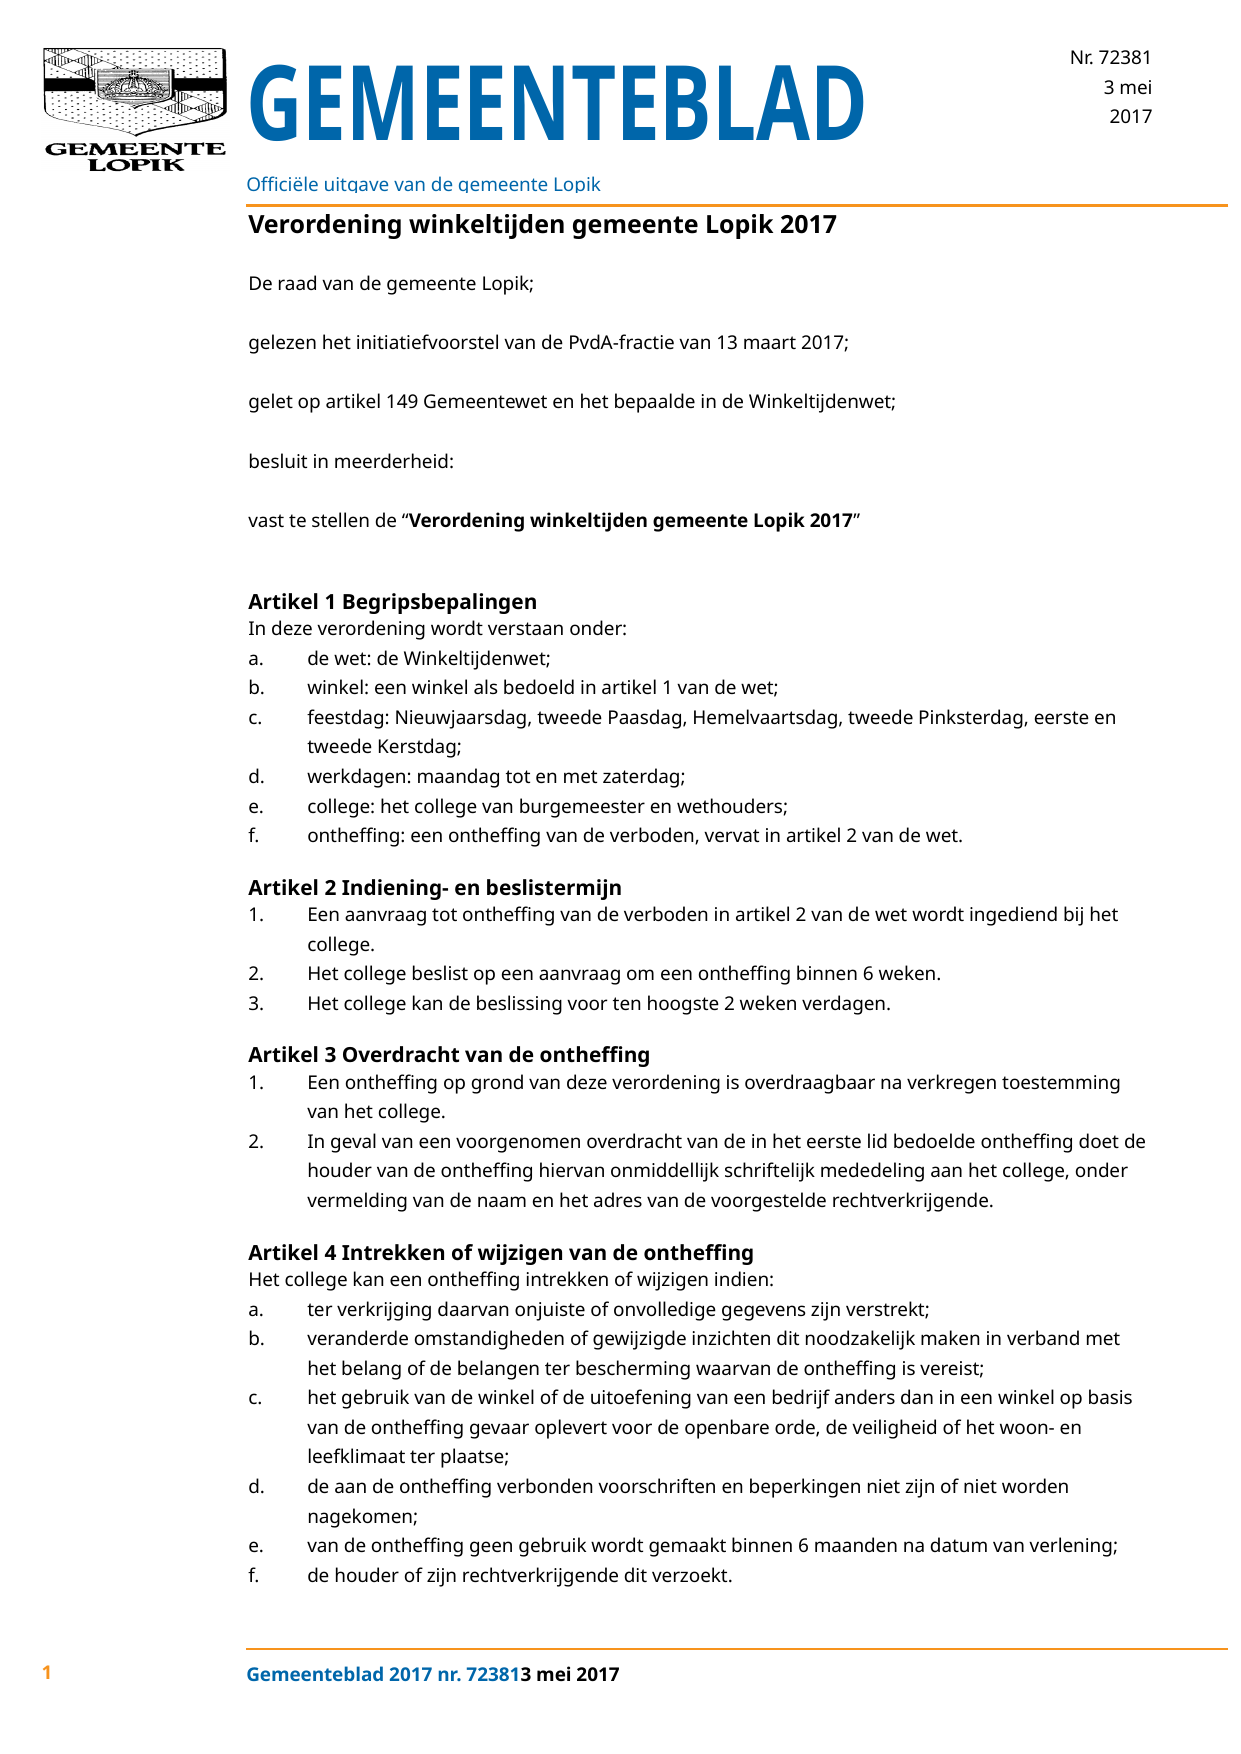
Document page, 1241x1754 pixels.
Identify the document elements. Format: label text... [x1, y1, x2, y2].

text Het college kan een ontheffing intrekken of wijzigen indien: [248, 1266, 1152, 1292]
text Artikel 4 Intrekken of wijzigen van de ontheffing [248, 1238, 1152, 1266]
list veranderde omstandigheden of gewijzigde inzichten dit noodzakelijk maken in verband met het belang of de belangen ter bescherming waarvan de ontheffing is vereist; [248, 1325, 1152, 1381]
list werkdagen: maandag tot en met zaterdag; [248, 763, 1152, 789]
list Een aanvraag tot ontheffing van de verboden in artikel 2 van de wet wordt ingediend bij het college. [248, 901, 1152, 957]
list Een ontheffing op grond van deze verordening is overdraagbaar na verkregen toestemming van het college. [248, 1069, 1152, 1124]
list ontheffing: een ontheffing van de verboden, vervat in artikel 2 van de wet. [248, 822, 1152, 848]
list Het college kan de beslissing voor ten hoogste 2 weken verdagen. [248, 990, 1152, 1016]
list ter verkrijging daarvan onjuiste of onvolledige gegevens zijn verstrekt; [248, 1296, 1152, 1321]
text De raad van de gemeente Lopik; [248, 270, 1152, 296]
text In deze verordening wordt verstaan onder: [248, 615, 1152, 641]
text Artikel 1 Begripsbepalingen [248, 587, 1152, 615]
list de aan de ontheffing verbonden voorschriften en beperkingen niet zijn of niet worden nagekomen; [248, 1473, 1152, 1528]
text Verordening winkeltijden gemeente Lopik 2017 [248, 207, 1152, 241]
list winkel: een winkel als bedoeld in artikel 1 van de wet; [248, 674, 1152, 700]
list Het college beslist op een aanvraag om een ontheffing binnen 6 weken. [248, 961, 1152, 986]
list het gebruik van de winkel of de uitoefening van een bedrijf anders dan in een winkel op basis van de ontheffing gevaar oplevert voor de openbare orde, de veiligheid of het woon- en leefklimaat ter plaatse; [248, 1384, 1152, 1469]
list de houder of zijn rechtverkrijgende dit verzoekt. [248, 1562, 1152, 1588]
text besluit in meerderheid: [248, 448, 1152, 473]
list college: het college van burgemeester en wethouders; [248, 793, 1152, 819]
list feestdag: Nieuwjaarsdag, tweede Paasdag, Hemelvaartsdag, tweede Pinksterdag, eerste en tweede Kerstdag; [248, 704, 1152, 759]
picture [41, 47, 231, 172]
list de wet: de Winkeltijdenwet; [248, 645, 1152, 671]
list In geval van een voorgenomen overdracht van de in het eerste lid bedoelde ontheffing doet de houder van de ontheffing hiervan onmiddellijk schriftelijk mededeling aan het college, onder vermelding van de naam en het adres van de voorgestelde rechtverkrijgende. [248, 1128, 1152, 1213]
text gelet op artikel 149 Gemeentewet en het bepaalde in de Winkeltijdenwet; [248, 389, 1152, 414]
list van de ontheffing geen gebruik wordt gemaakt binnen 6 maanden na datum van verlening; [248, 1532, 1152, 1558]
text vast te stellen de “Verordening winkeltijden gemeente Lopik 2017” [248, 507, 1152, 533]
text Artikel 2 Indiening- en beslistermijn [248, 873, 1152, 901]
text gelezen het initiatiefvoorstel van de PvdA-fractie van 13 maart 2017; [248, 329, 1152, 355]
text Artikel 3 Overdracht van de ontheffing [248, 1041, 1152, 1069]
